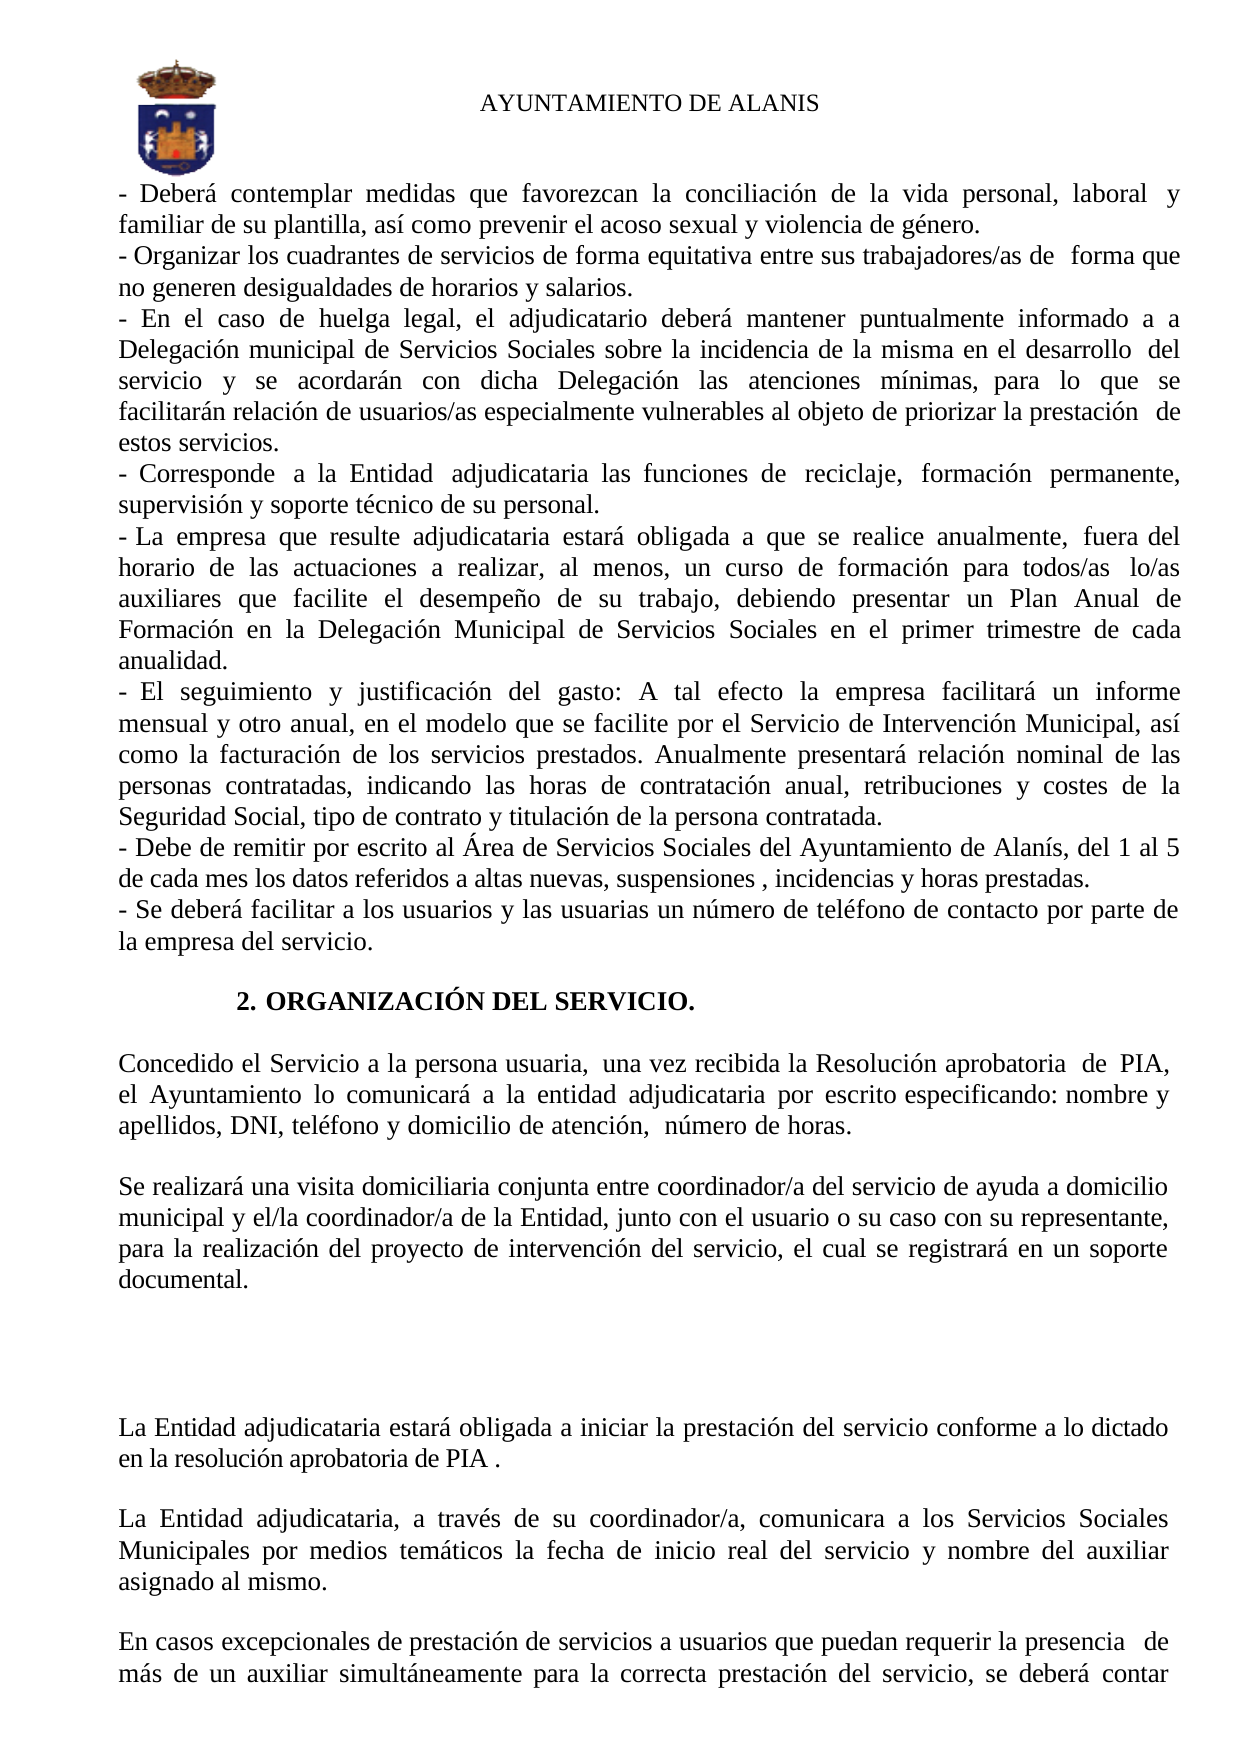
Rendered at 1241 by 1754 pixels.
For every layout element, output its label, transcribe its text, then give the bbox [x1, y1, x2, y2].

text La Entidad adjudicataria, a través de su coordinador/a, comunicara a los Servicios Sociales Municipales por medios temáticos la fecha de inicio real del servicio y nombre del auxiliar asignado al mismo. [118, 1503, 1169, 1596]
text La Entidad adjudicataria estará obligada a iniciar la prestación del servicio conforme a lo dictado en la resolución aprobatoria de PIA . [118, 1411, 1169, 1473]
list ORGANIZACIÓN DEL SERVICIO. [236, 984, 1181, 1016]
text - En el caso de huelga legal, el adjudicatario deberá mantener puntualmente informado a a Delegación municipal de Servicios Sociales sobre la incidencia de la misma en el desarrollo del servicio y se acordarán con dicha Delegación las atenciones mínimas, para lo que se facilitarán relación de usuarios/as especialmente vulnerables al objeto de priorizar la prestación de estos servicios. [118, 302, 1181, 457]
text - Se deberá facilitar a los usuarios y las usuarias un número de teléfono de contacto por parte de la empresa del servicio. [118, 893, 1181, 956]
text - Corresponde a la Entidad adjudicataria las funciones de reciclaje, formación permanente, supervisión y soporte técnico de su personal. [118, 457, 1181, 520]
text - Organizar los cuadrantes de servicios de forma equitativa entre sus trabajadores/as de forma que no generen desigualdades de horarios y salarios. [118, 239, 1181, 302]
picture [118, 58, 237, 177]
text - Debe de remitir por escrito al Área de Servicios Sociales del Ayuntamiento de Alanís, del 1 al 5 de cada mes los datos referidos a altas nuevas, suspensiones , incidencias y horas prestadas. [118, 831, 1181, 893]
text - La empresa que resulte adjudicataria estará obligada a que se realice anualmente, fuera del horario de las actuaciones a realizar, al menos, un curso de formación para todos/as lo/as auxiliares que facilite el desempeño de su trabajo, debiendo presentar un Plan Anual de Formación en la Delegación Municipal de Servicios Sociales en el primer trimestre de cada anualidad. [118, 520, 1181, 676]
text - Deberá contemplar medidas que favorezcan la conciliación de la vida personal, laboral y familiar de su plantilla, así como prevenir el acoso sexual y violencia de género. [118, 177, 1181, 239]
text Se realizará una visita domiciliaria conjunta entre coordinador/a del servicio de ayuda a domicilio municipal y el/la coordinador/a de la Entidad, junto con el usuario o su caso con su representante, para la realización del proyecto de intervención del servicio, el cual se registrará en un soporte documental. [118, 1170, 1170, 1294]
text En casos excepcionales de prestación de servicios a usuarios que puedan requerir la presencia de más de un auxiliar simultáneamente para la correcta prestación del servicio, se deberá contar [118, 1626, 1169, 1688]
text - El seguimiento y justificación del gasto: A tal efecto la empresa facilitará un informe mensual y otro anual, en el modelo que se facilite por el Servicio de Intervención Municipal, así como la facturación de los servicios prestados. Anualmente presentará relación nominal de las personas contratadas, indicando las horas de contratación anual, retribuciones y costes de la Seguridad Social, tipo de contrato y titulación de la persona contratada. [118, 676, 1181, 831]
text Concedido el Servicio a la persona usuaria, una vez recibida la Resolución aprobatoria de PIA, el Ayuntamiento lo comunicará a la entidad adjudicataria por escrito especificando: nombre y apellidos, DNI, teléfono y domicilio de atención, número de horas. [118, 1047, 1170, 1140]
